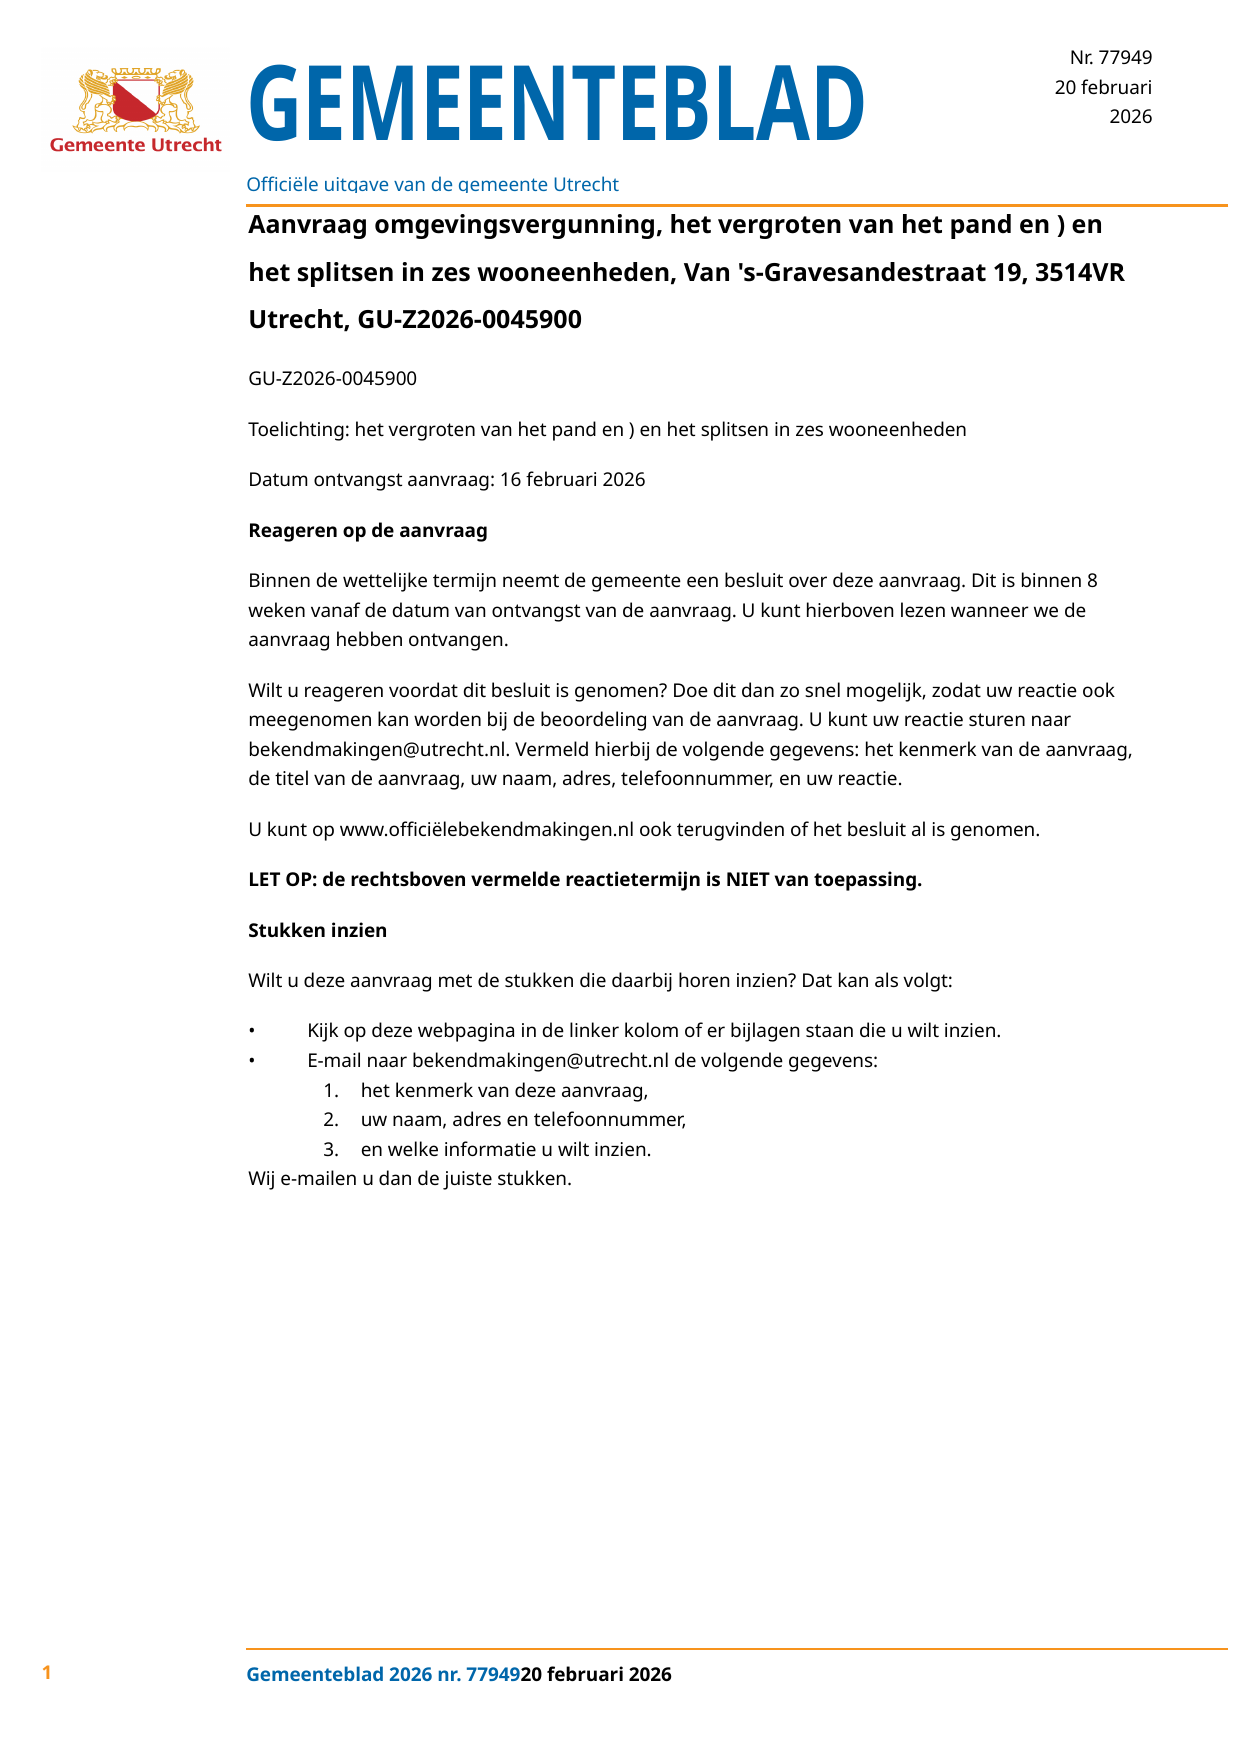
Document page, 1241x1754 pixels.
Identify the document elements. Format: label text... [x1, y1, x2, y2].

list en welke informatie u wilt inzien. [323, 1136, 1152, 1162]
picture [41, 47, 231, 172]
text Aanvraag omgevingsvergunning, het vergroten van het pand en ) en het splitsen in zes wooneenheden, Van 's-Gravesandestraat 19, 3514VR Utrecht, GU-Z2026-0045900 [248, 207, 1152, 336]
text LET OP: de rechtsboven vermelde reactietermijn is NIET van toepassing. [248, 866, 1152, 892]
text U kunt op www.officiëlebekendmakingen.nl ook terugvinden of het besluit al is genomen. [248, 816, 1152, 842]
text Stukken inzien [248, 917, 1152, 942]
text Wilt u deze aanvraag met de stukken die daarbij horen inzien? Dat kan als volgt: [248, 967, 1152, 993]
text Wilt u reageren voordat dit besluit is genomen? Doe dit dan zo snel mogelijk, zodat uw reactie ook meegenomen kan worden bij de beoordeling van de aanvraag. U kunt uw reactie sturen naar bekendmakingen@utrecht.nl. Vermeld hierbij de volgende gegevens: het kenmerk van de aanvraag, de titel van de aanvraag, uw naam, adres, telefoonnummer, en uw reactie. [248, 677, 1152, 791]
text Binnen de wettelijke termijn neemt de gemeente een besluit over deze aanvraag. Dit is binnen 8 weken vanaf de datum van ontvangst van de aanvraag. U kunt hierboven lezen wanneer we de aanvraag hebben ontvangen. [248, 567, 1152, 652]
list uw naam, adres en telefoonnummer, [323, 1106, 1152, 1132]
text Reageren op de aanvraag [248, 517, 1152, 542]
text GU-Z2026-0045900 [248, 366, 1152, 391]
text Wij e-mailen u dan de juiste stukken. [248, 1166, 1152, 1191]
list E-mail naar bekendmakingen@utrecht.nl de volgende gegevens: [248, 1047, 1152, 1073]
list het kenmerk van deze aanvraag, [323, 1077, 1152, 1102]
list Kijk op deze webpagina in de linker kolom of er bijlagen staan die u wilt inzien. [248, 1018, 1152, 1043]
text Datum ontvangst aanvraag: 16 februari 2026 [248, 466, 1152, 492]
text Toelichting: het vergroten van het pand en ) en het splitsen in zes wooneenheden [248, 416, 1152, 442]
